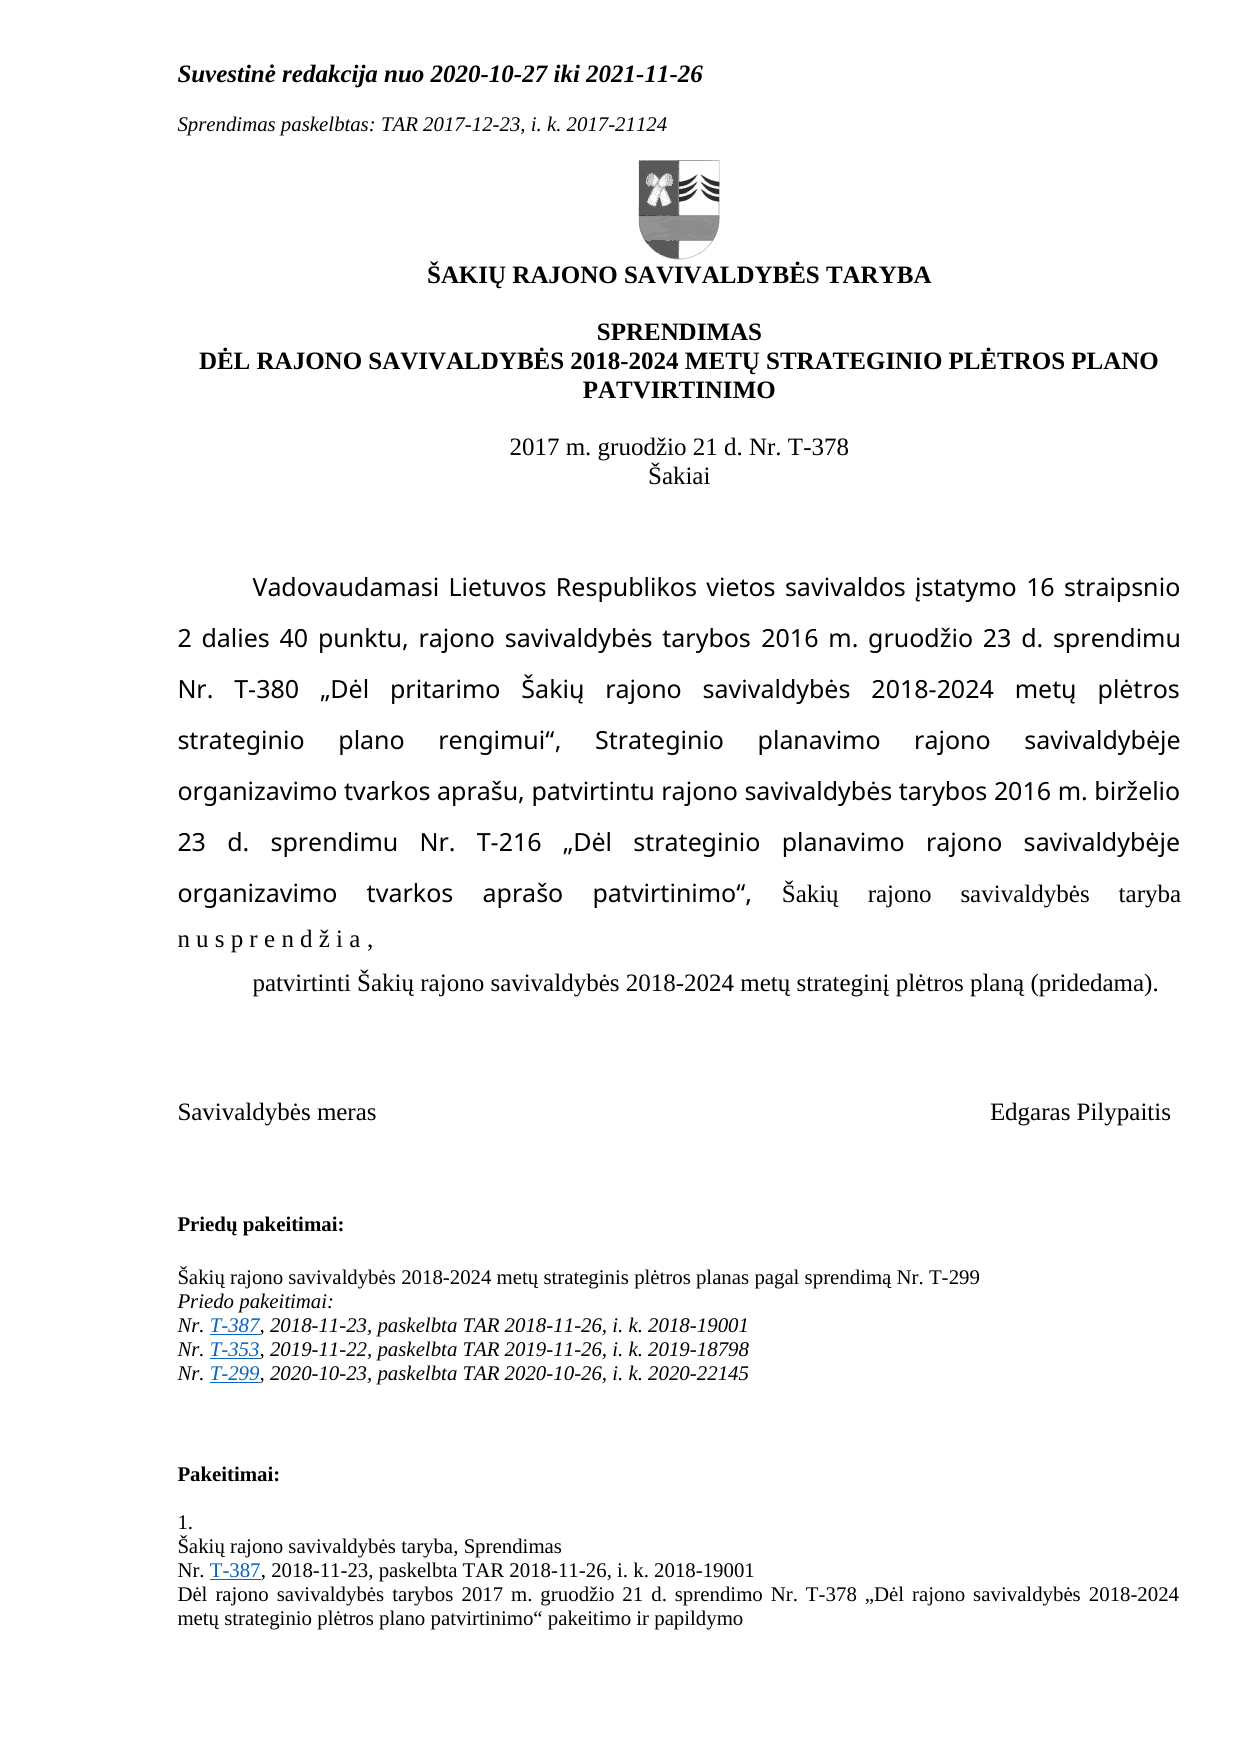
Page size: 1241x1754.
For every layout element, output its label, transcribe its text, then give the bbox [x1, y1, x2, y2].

text Nr. T-387, 2018-11-23, paskelbta TAR 2018-11-26, i. k. 2018-19001 [177, 1558, 1181, 1582]
text ŠAKIŲ RAJONO SAVIVALDYBĖS TARYBA [177, 260, 1181, 289]
text Nr. T-353, 2019-11-22, paskelbta TAR 2019-11-26, i. k. 2019-18798 [177, 1337, 1181, 1361]
text Nr. T-299, 2020-10-23, paskelbta TAR 2020-10-26, i. k. 2020-22145 [177, 1361, 1181, 1385]
text 2017 m. gruodžio 21 d. Nr. T-378 [177, 432, 1181, 461]
text Priedų pakeitimai: [177, 1212, 1181, 1236]
text SPRENDIMAS [177, 317, 1181, 346]
text Priedo pakeitimai: [177, 1289, 1181, 1313]
text 1. [177, 1510, 1181, 1534]
text Dėl rajono savivaldybės 2018-2024 metų strateginio plėtros plano PAtvirtinimo [177, 346, 1181, 404]
text Vadovaudamasi Lietuvos Respublikos vietos savivaldos įstatymo 16 straipsnio 2 dalies 40 punktu, rajono savivaldybės tarybos 2016 m. gruodžio 23 d. sprendimu Nr. T-380 „Dėl pritarimo Šakių rajono savivaldybės 2018-2024 metų plėtros strateginio plano rengimui“, Strateginio planavimo rajono savivaldybėje organizavimo tvarkos aprašu, patvirtintu rajono savivaldybės tarybos 2016 m. birželio 23 d. sprendimu Nr. T-216 „Dėl strateginio planavimo rajono savivaldybėje organizavimo tvarkos aprašo patvirtinimo“, Šakių rajono savivaldybės taryba nusprendžia, [177, 570, 1181, 953]
text patvirtinti Šakių rajono savivaldybės 2018-2024 metų strateginį plėtros planą (pridedama). [177, 968, 1181, 996]
text Pakeitimai: [177, 1462, 1181, 1486]
text Šakiai [177, 461, 1181, 490]
text Šakių rajono savivaldybės 2018-2024 metų strateginis plėtros planas pagal sprendimą Nr. T-299 [177, 1265, 1181, 1289]
text Šakių rajono savivaldybės taryba, Sprendimas [177, 1534, 1181, 1558]
text Savivaldybės meras Edgaras Pilypaitis [177, 1097, 1181, 1126]
text Dėl rajono savivaldybės tarybos 2017 m. gruodžio 21 d. sprendimo Nr. T-378 „Dėl rajono savivaldybės 2018-2024 metų strateginio plėtros plano patvirtinimo“ pakeitimo ir papildymo [177, 1582, 1181, 1630]
text Suvestinė redakcija nuo 2020-10-27 iki 2021-11-26 [177, 59, 1181, 88]
text Nr. T-387, 2018-11-23, paskelbta TAR 2018-11-26, i. k. 2018-19001 [177, 1313, 1181, 1337]
text Sprendimas paskelbtas: TAR 2017-12-23, i. k. 2017-21124 [177, 112, 1181, 136]
